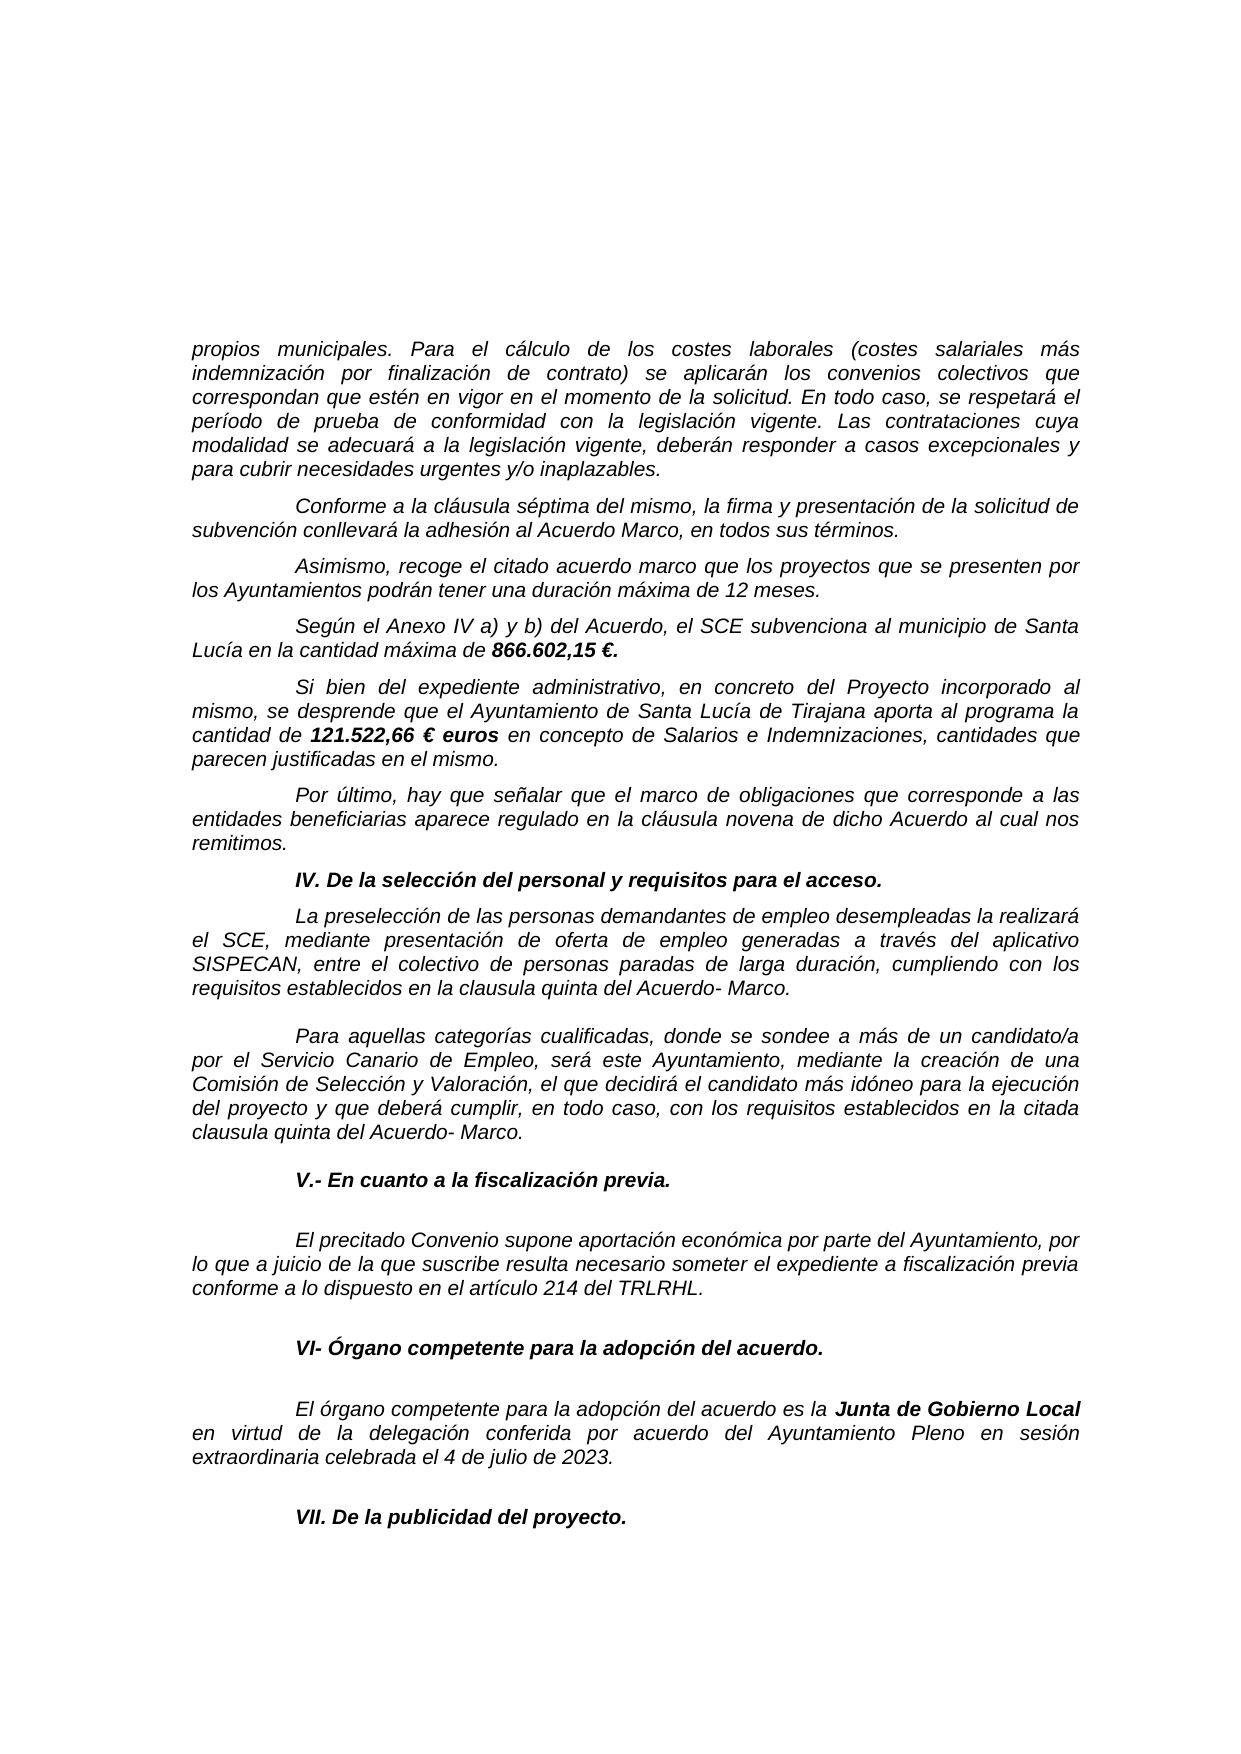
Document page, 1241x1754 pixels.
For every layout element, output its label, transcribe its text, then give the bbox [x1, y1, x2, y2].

text Para aquellas categorías cualificadas, donde se sondee a más de un candidato/a por el Servicio Canario de Empleo, será este Ayuntamiento, mediante la creación de una Comisión de Selección y Valoración, el que decidirá el candidato más idóneo para la ejecución del proyecto y que deberá cumplir, en todo caso, con los requisitos establecidos en la citada clausula quinta del Acuerdo- Marco. [192, 1024, 1081, 1143]
text VII. De la publicidad del proyecto. [192, 1505, 1081, 1529]
text propios municipales. Para el cálculo de los costes laborales (costes salariales más indemnización por finalización de contrato) se aplicarán los convenios colectivos que correspondan que estén en vigor en el momento de la solicitud. En todo caso, se respetará el período de prueba de conformidad con la legislación vigente. Las contrataciones cuya modalidad se adecuará a la legislación vigente, deberán responder a casos excepcionales y para cubrir necesidades urgentes y/o inaplazables. [192, 337, 1081, 481]
text El precitado Convenio supone aportación económica por parte del Ayuntamiento, por lo que a juicio de la que suscribe resulta necesario someter el expediente a fiscalización previa conforme a lo dispuesto en el artículo 214 del TRLRHL. [192, 1228, 1081, 1300]
text Si bien del expediente administrativo, en concreto del Proyecto incorporado al mismo, se desprende que el Ayuntamiento de Santa Lucía de Tirajana aporta al programa la cantidad de 121.522,66 € euros en concepto de Salarios e Indemnizaciones, cantidades que parecen justificadas en el mismo. [192, 675, 1081, 771]
text Según el Anexo IV a) y b) del Acuerdo, el SCE subvenciona al municipio de Santa Lucía en la cantidad máxima de 866.602,15 €. [192, 614, 1081, 662]
text Asimismo, recoge el citado acuerdo marco que los proyectos que se presenten por los Ayuntamientos podrán tener una duración máxima de 12 meses. [192, 554, 1081, 602]
subtitle VI- Órgano competente para la adopción del acuerdo. [192, 1336, 1081, 1360]
text IV. De la selección del personal y requisitos para el acceso. [192, 867, 1081, 891]
text La preselección de las personas demandantes de empleo desempleadas la realizará el SCE, mediante presentación de oferta de empleo generadas a través del aplicativo SISPECAN, entre el colectivo de personas paradas de larga duración, cumpliendo con los requisitos establecidos en la clausula quinta del Acuerdo- Marco. [192, 904, 1081, 1000]
text Conforme a la cláusula séptima del mismo, la firma y presentación de la solicitud de subvención conllevará la adhesión al Acuerdo Marco, en todos sus términos. [192, 493, 1081, 541]
text Por último, hay que señalar que el marco de obligaciones que corresponde a las entidades beneficiarias aparece regulado en la cláusula novena de dicho Acuerdo al cual nos remitimos. [192, 783, 1081, 855]
text El órgano competente para la adopción del acuerdo es la Junta de Gobierno Local en virtud de la delegación conferida por acuerdo del Ayuntamiento Pleno en sesión extraordinaria celebrada el 4 de julio de 2023. [192, 1397, 1081, 1468]
subtitle V.- En cuanto a la fiscalización previa. [192, 1167, 1081, 1191]
